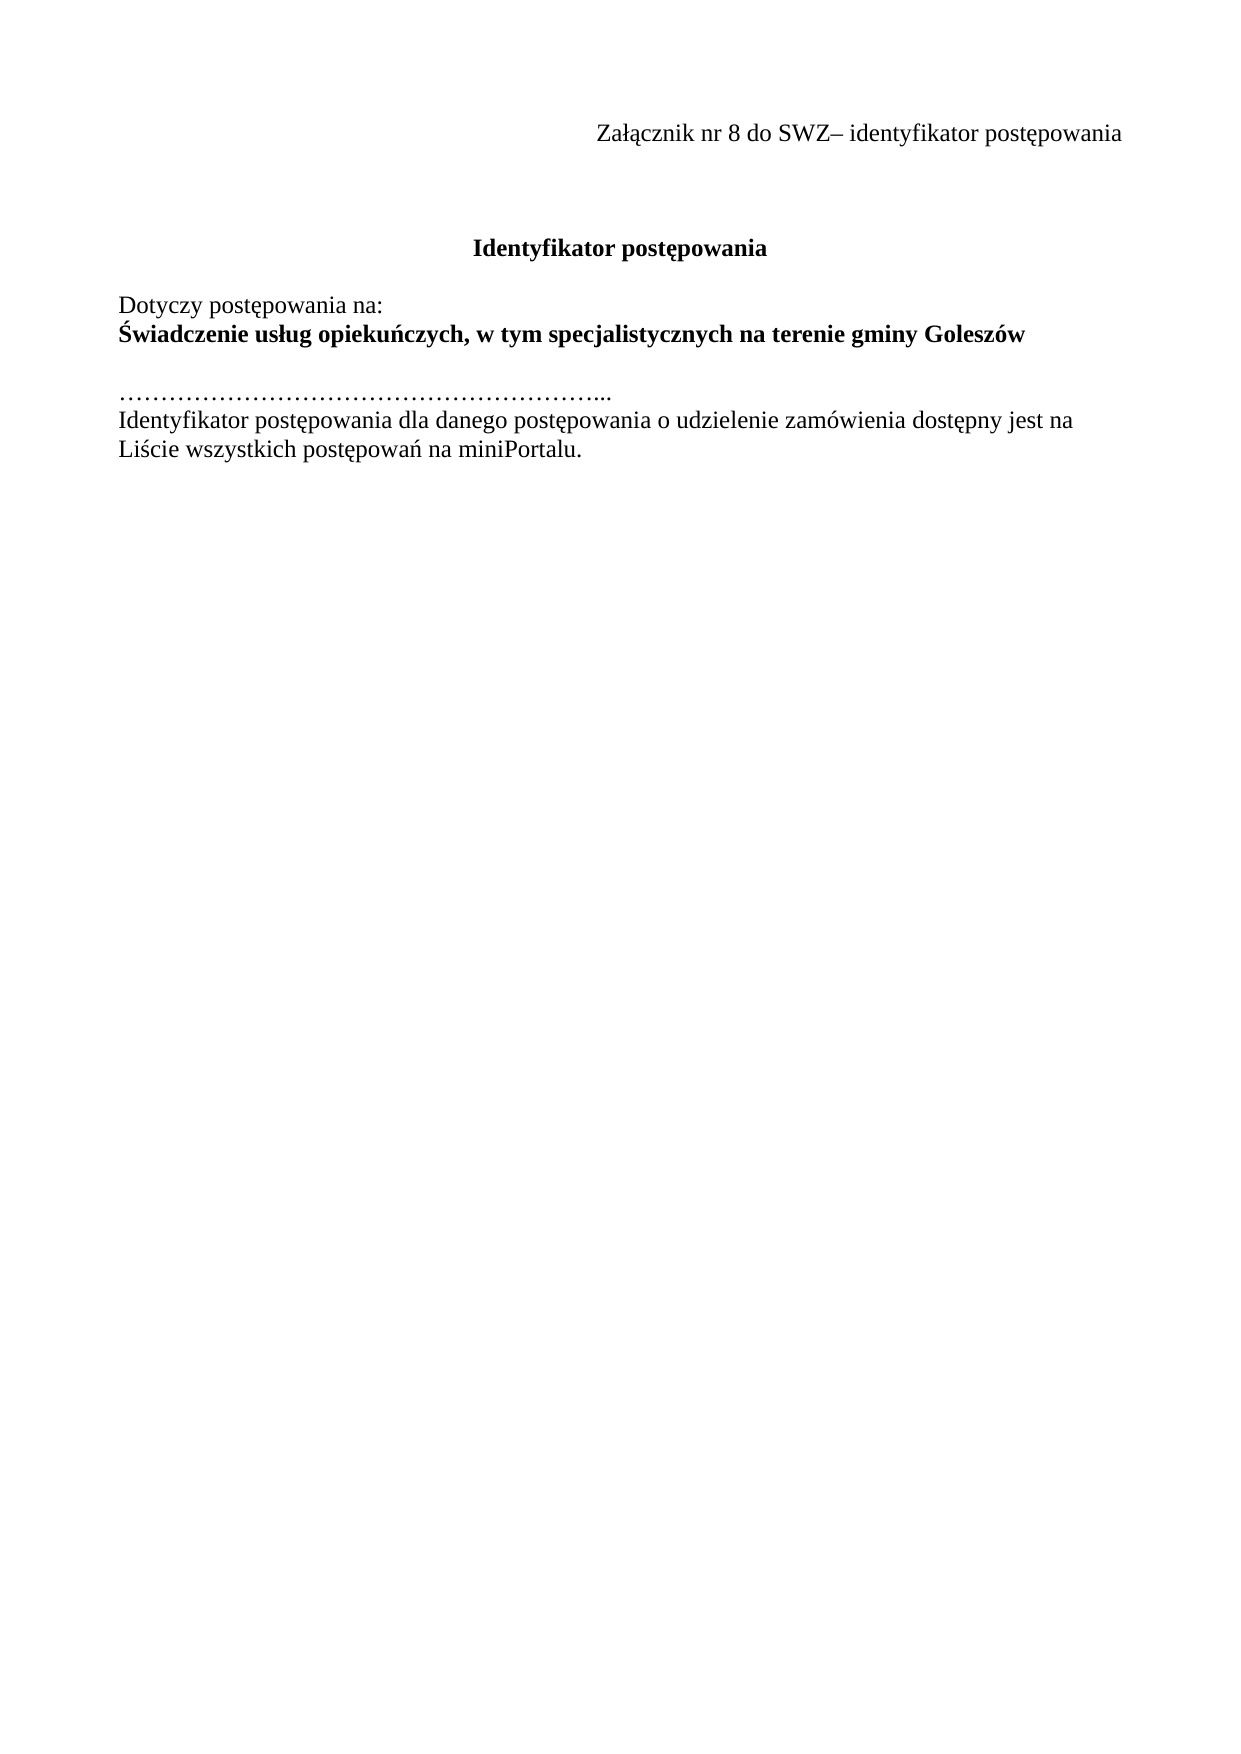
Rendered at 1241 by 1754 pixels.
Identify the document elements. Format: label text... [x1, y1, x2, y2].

text Dotyczy postępowania na: [118, 291, 1122, 319]
text Identyfikator postępowania [118, 233, 1122, 262]
text Identyfikator postępowania dla danego postępowania o udzielenie zamówienia dostępny jest na Liście wszystkich postępowań na miniPortalu. [118, 406, 1122, 463]
text …………………………………………………... [118, 377, 1122, 406]
text Świadczenie usług opiekuńczych, w tym specjalistycznych na terenie gminy Goleszów [118, 319, 1122, 348]
text Załącznik nr 8 do SWZ– identyfikator postępowania [118, 118, 1122, 147]
